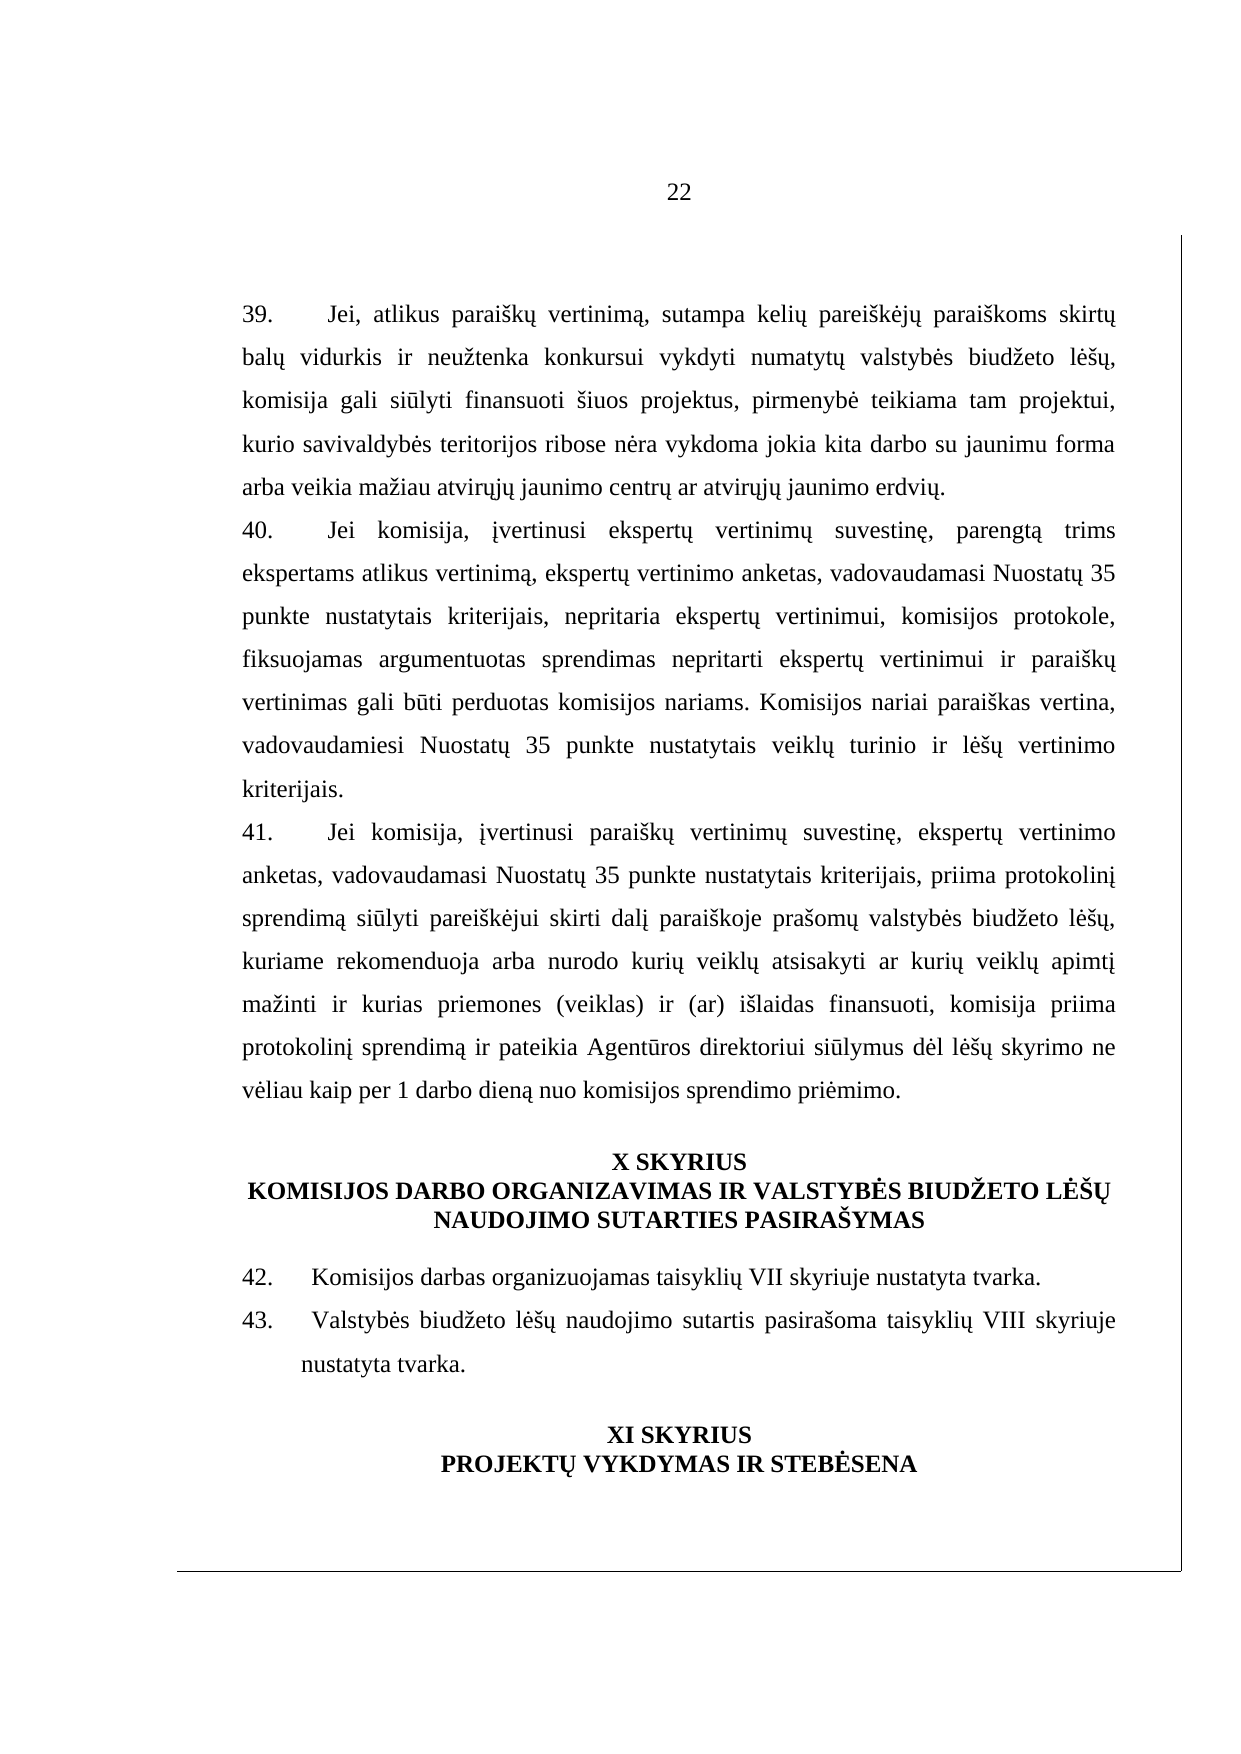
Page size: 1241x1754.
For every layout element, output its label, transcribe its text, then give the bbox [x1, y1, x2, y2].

text 39. Jei, atlikus paraiškų vertinimą, sutampa kelių pareiškėjų paraiškoms skirtų balų vidurkis ir neužtenka konkursui vykdyti numatytų valstybės biudžeto lėšų, komisija gali siūlyti finansuoti šiuos projektus, pirmenybė teikiama tam projektui, kurio savivaldybės teritorijos ribose nėra vykdoma jokia kita darbo su jaunimu forma arba veikia mažiau atvirųjų jaunimo centrų ar atvirųjų jaunimo erdvių. [177, 235, 1181, 450]
text XI SKYRIUS [177, 1421, 1181, 1449]
text 40. Jei komisija, įvertinusi ekspertų vertinimų suvestinę, parengtą trims ekspertams atlikus vertinimą, ekspertų vertinimo anketas, vadovaudamasi Nuostatų 35 punkte nustatytais kriterijais, nepritaria ekspertų vertinimui, komisijos protokole, fiksuojamas argumentuotas sprendimas nepritarti ekspertų vertinimui ir paraiškų vertinimas gali būti perduotas komisijos nariams. Komisijos nariai paraiškas vertina, vadovaudamiesi Nuostatų 35 punkte nustatytais veiklų turinio ir lėšų vertinimo kriterijais. [177, 450, 1181, 752]
text KOMISIJOS DARBO ORGANIZAVIMAS IR VALSTYBĖS BIUDŽETO LĖŠŲ NAUDOJIMO SUTARTIES PASIRAŠYMAS [177, 1176, 1181, 1234]
text PROJEKTŲ VYKDYMAS IR STEBĖSENA [177, 1449, 1181, 1478]
text 43. Valstybės biudžeto lėšų naudojimo sutartis pasirašoma taisyklių VIII skyriuje nustatyta tvarka. [177, 1241, 1181, 1377]
text X SKYRIUS [177, 1147, 1181, 1176]
text 41. Jei komisija, įvertinusi paraiškų vertinimų suvestinę, ekspertų vertinimo anketas, vadovaudamasi Nuostatų 35 punkte nustatytais kriterijais, priima protokolinį sprendimą siūlyti pareiškėjui skirti dalį paraiškoje prašomų valstybės biudžeto lėšų, kuriame rekomenduoja arba nurodo kurių veiklų atsisakyti ar kurių veiklų apimtį mažinti ir kurias priemones (veiklas) ir (ar) išlaidas finansuoti, komisija priima protokolinį sprendimą ir pateikia Agentūros direktoriui siūlymus dėl lėšų skyrimo ne vėliau kaip per 1 darbo dieną nuo komisijos sprendimo priėmimo. [177, 752, 1181, 1104]
